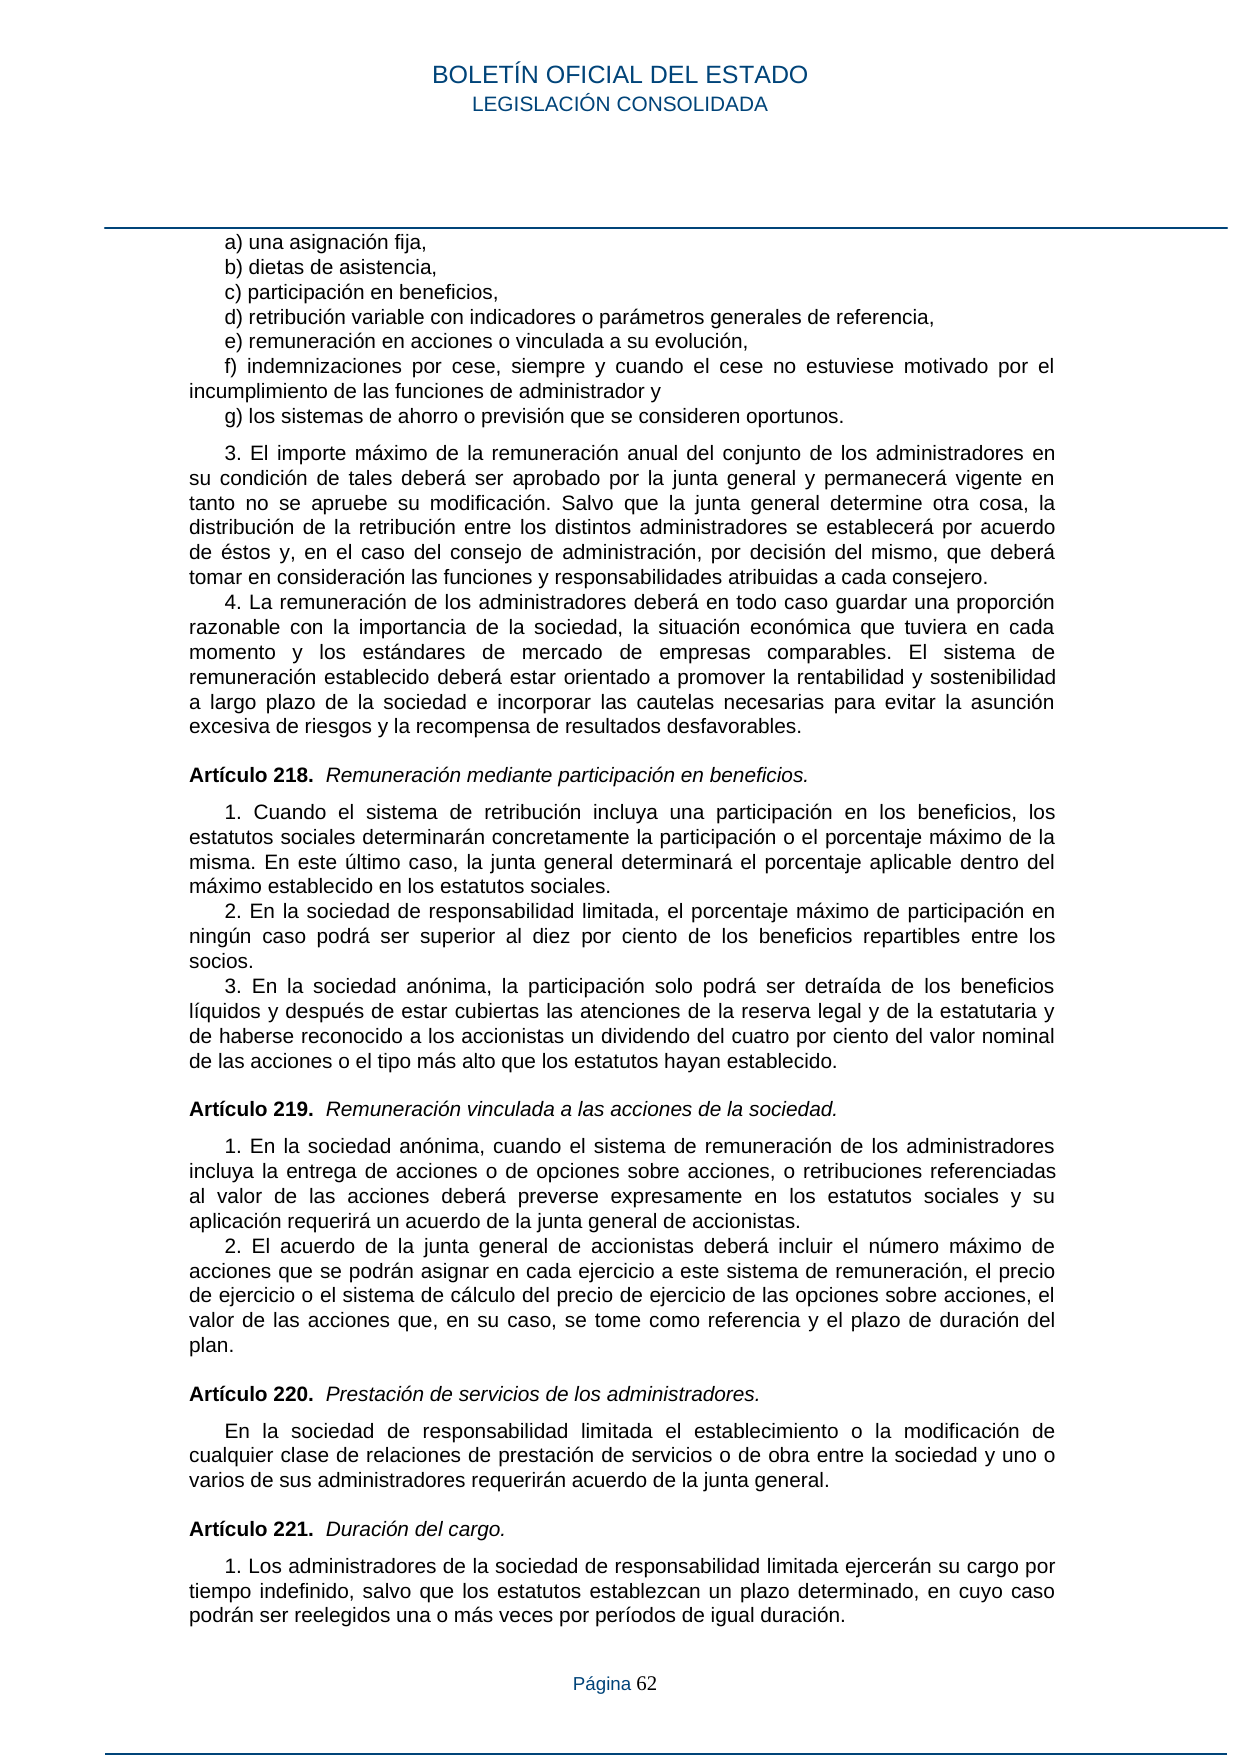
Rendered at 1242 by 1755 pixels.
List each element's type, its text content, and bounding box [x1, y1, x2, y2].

text a) una asignación fija, b) dietas de asistencia, [224, 229, 443, 278]
text 1. En la sociedad anónima, cuando el sistema de remuneración de los administradores incluya la entrega de acciones o de opciones sobre acciones, o retribuciones referenciadas al valor de las acciones deberá preverse expresamente en los estatutos sociales y su aplicación requerirá un acuerdo de la junta general de accionistas. [189, 1134, 1056, 1233]
text [224, 217, 443, 227]
text 2. En la sociedad de responsabilidad limitada, el porcentaje máximo de participación en ningún caso podrá ser superior al diez por ciento de los beneficios repartibles entre los socios. [189, 899, 1056, 973]
text 1. Los administradores de la sociedad de responsabilidad limitada ejercerán su cargo por tiempo indefinido, salvo que los estatutos establezcan un plazo determinado, en cuyo caso podrán ser reelegidos una o más veces por períodos de igual duración. [189, 1553, 1056, 1627]
text f) indemnizaciones por cese, siempre y cuando el cese no estuviese motivado por el incumplimiento de las funciones de administrador y [189, 354, 1056, 403]
text 1. Cuando el sistema de retribución incluya una participación en los beneficios, los estatutos sociales determinarán concretamente la participación o el porcentaje máximo de la misma. En este último caso, la junta general determinará el porcentaje aplicable dentro del máximo establecido en los estatutos sociales. [189, 800, 1056, 898]
text d) retribución variable con indicadores o parámetros generales de referencia, e) remuneración en acciones o vinculada a su evolución, [224, 304, 940, 353]
text 4. La remuneración de los administradores deberá en todo caso guardar una proporción razonable con la importancia de la sociedad, la situación económica que tuviera en cada momento y los estándares de mercado de empresas comparables. El sistema de remuneración establecido deberá estar orientado a promover la rentabilidad y sostenibilidad a largo plazo de la sociedad e incorporar las cautelas necesarias para evitar la asunción excesiva de riesgos y la recompensa de resultados desfavorables. [189, 590, 1056, 738]
text 3. El importe máximo de la remuneración anual del conjunto de los administradores en su condición de tales deberá ser aprobado por la junta general y permanecerá vigente en tanto no se apruebe su modificación. Salvo que la junta general determine otra cosa, la distribución de la retribución entre los distintos administradores se establecerá por acuerdo de éstos y, en el caso del consejo de administración, por decisión del mismo, que deberá tomar en consideración las funciones y responsabilidades atribuidas a cada consejero. [189, 441, 1056, 589]
text En la sociedad de responsabilidad limitada el establecimiento o la modificación de cualquier clase de relaciones de prestación de servicios o de obra entre la sociedad y uno o varios de sus administradores requerirán acuerdo de la junta general. [189, 1418, 1056, 1492]
text c) participación en beneficios, [224, 279, 1196, 303]
text g) los sistemas de ahorro o previsión que se consideren oportunos. [224, 404, 1196, 428]
text 2. El acuerdo de la junta general de accionistas deberá incluir el número máximo de acciones que se podrán asignar en cada ejercicio a este sistema de remuneración, el precio de ejercicio o el sistema de cálculo del precio de ejercicio de las opciones sobre acciones, el valor de las acciones que, en su caso, se tome como referencia y el plazo de duración del plan. [189, 1233, 1056, 1357]
text 3. En la sociedad anónima, la participación solo podrá ser detraída de los beneficios líquidos y después de estar cubiertas las atenciones de la reserva legal y de la estatutaria y de haberse reconocido a los accionistas un dividendo del cuatro por ciento del valor nominal de las acciones o el tipo más alto que los estatutos hayan establecido. [189, 974, 1056, 1073]
text Artículo 220. Prestación de servicios de los administradores. [189, 1382, 1196, 1406]
text Artículo 221. Duración del cargo. [189, 1517, 1196, 1541]
text Artículo 219. Remuneración vinculada a las acciones de la sociedad. [189, 1097, 1196, 1121]
text Artículo 218. Remuneración mediante participación en beneficios. [189, 763, 1196, 787]
